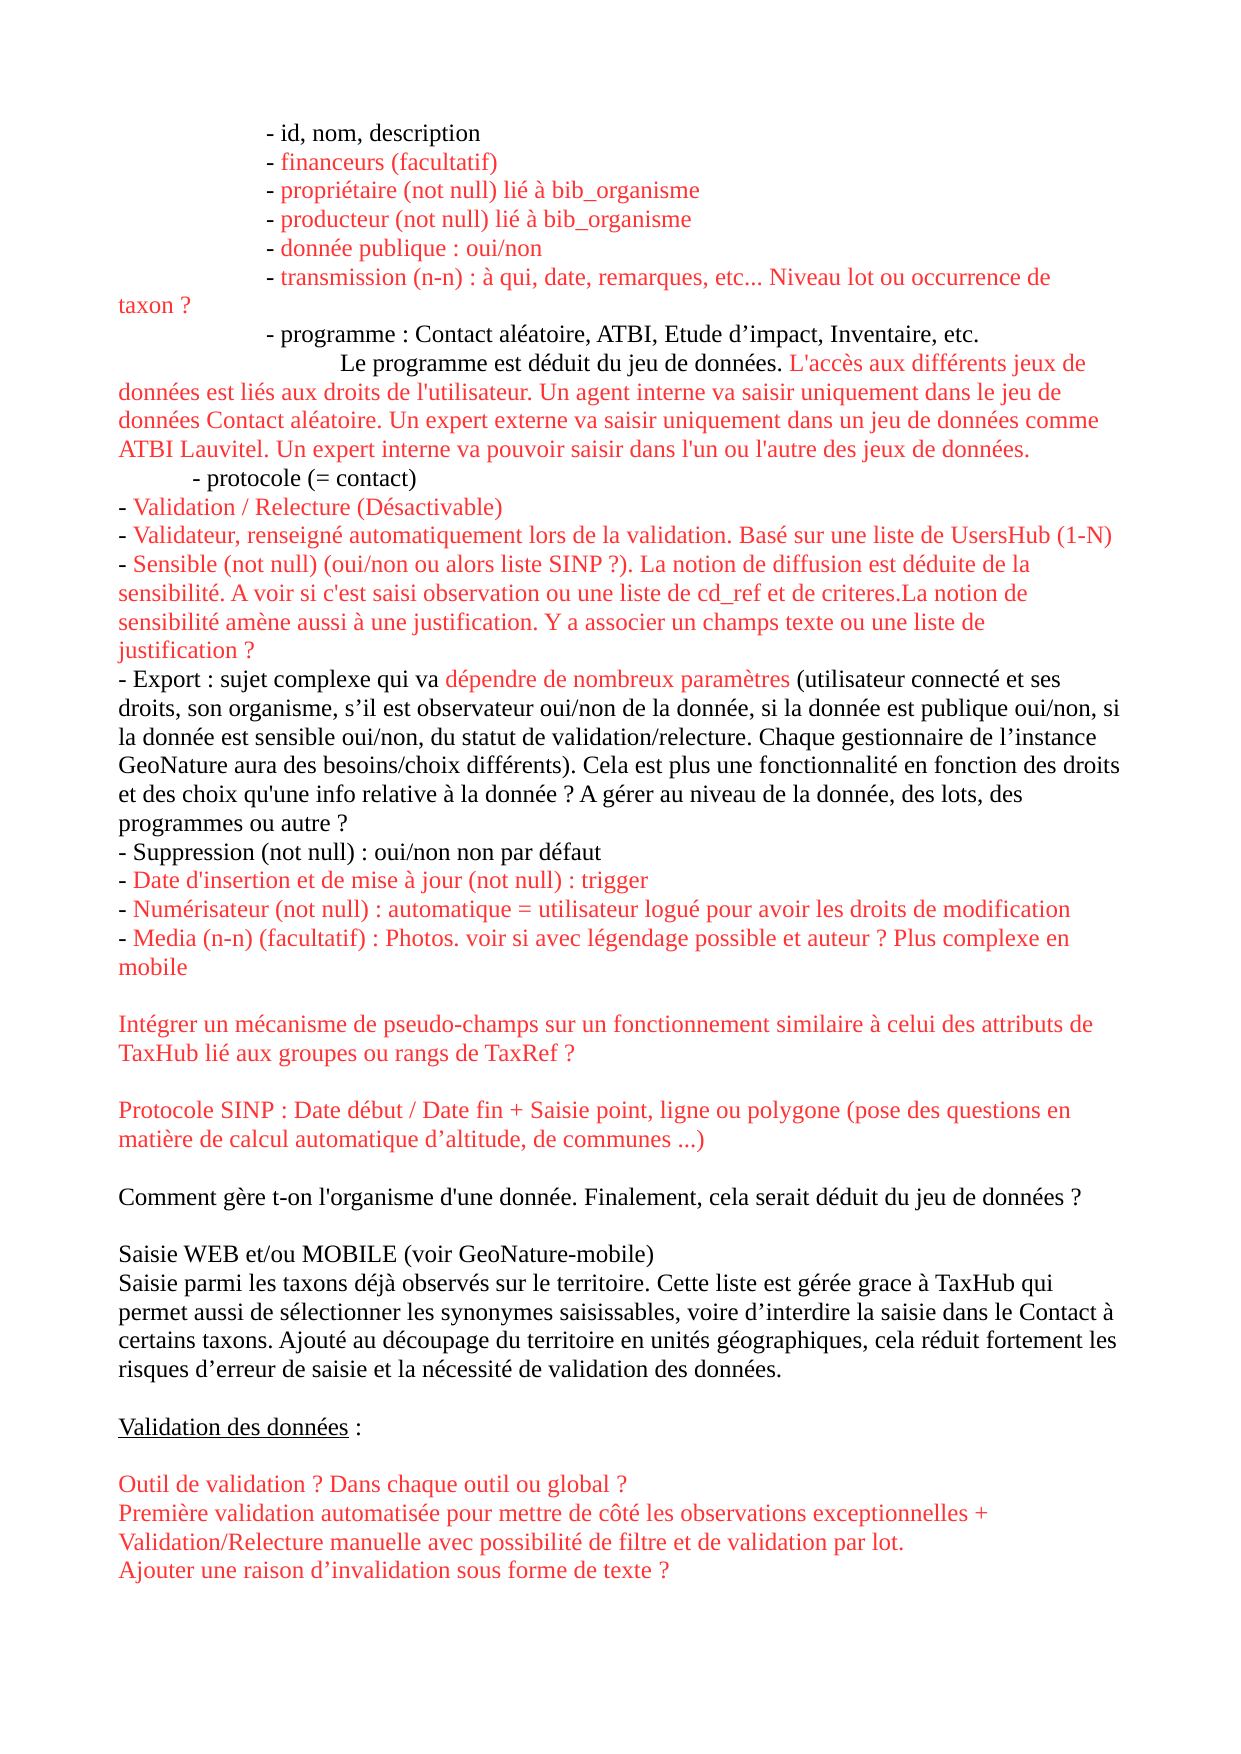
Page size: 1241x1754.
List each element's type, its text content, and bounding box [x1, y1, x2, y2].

text Protocole SINP : Date début / Date fin + Saisie point, ligne ou polygone (pose des questions en matière de calcul automatique d’altitude, de communes ...) [118, 1096, 1122, 1153]
text - protocole (= contact) [118, 463, 1122, 492]
text - producteur (not null) lié à bib_organisme [118, 204, 1122, 233]
text - Export : sujet complexe qui va dépendre de nombreux paramètres (utilisateur connecté et ses droits, son organisme, s’il est observateur oui/non de la donnée, si la donnée est publique oui/non, si la donnée est sensible oui/non, du statut de validation/relecture. Chaque gestionnaire de l’instance GeoNature aura des besoins/choix différents). Cela est plus une fonctionnalité en fonction des droits et des choix qu'une info relative à la donnée ? A gérer au niveau de la donnée, des lots, des programmes ou autre ? [118, 664, 1122, 837]
text Validation des données : [118, 1412, 1122, 1441]
text - Numérisateur (not null) : automatique = utilisateur logué pour avoir les droits de modification [118, 894, 1122, 923]
text Le programme est déduit du jeu de données. L'accès aux différents jeux de données est liés aux droits de l'utilisateur. Un agent interne va saisir uniquement dans le jeu de données Contact aléatoire. Un expert externe va saisir uniquement dans un jeu de données comme ATBI Lauvitel. Un expert interne va pouvoir saisir dans l'un ou l'autre des jeux de données. [118, 348, 1122, 463]
text - Validateur, renseigné automatiquement lors de la validation. Basé sur une liste de UsersHub (1-N) [118, 521, 1122, 549]
text - transmission (n-n) : à qui, date, remarques, etc... Niveau lot ou occurrence de taxon ? [118, 262, 1122, 319]
text - Validation / Relecture (Désactivable) [118, 492, 1122, 521]
text - propriétaire (not null) lié à bib_organisme [118, 176, 1122, 204]
text Outil de validation ? Dans chaque outil ou global ? Première validation automatisée pour mettre de côté les observations exceptionnelles + Validation/Relecture manuelle avec possibilité de filtre et de validation par lot. Ajouter une raison d’invalidation sous forme de texte ? [118, 1469, 1122, 1584]
text - Media (n-n) (facultatif) : Photos. voir si avec légendage possible et auteur ? Plus complexe en mobile [118, 923, 1122, 981]
text - financeurs (facultatif) [118, 147, 1122, 176]
text - Suppression (not null) : oui/non non par défaut [118, 837, 1122, 866]
text - Sensible (not null) (oui/non ou alors liste SINP ?). La notion de diffusion est déduite de la sensibilité. A voir si c'est saisi observation ou une liste de cd_ref et de criteres.La notion de sensibilité amène aussi à une justification. Y a associer un champs texte ou une liste de justification ? [118, 549, 1122, 664]
text - id, nom, description [118, 118, 1122, 147]
text Comment gère t-on l'organisme d'une donnée. Finalement, cela serait déduit du jeu de données ? [118, 1182, 1122, 1211]
text Saisie WEB et/ou MOBILE (voir GeoNature-mobile) Saisie parmi les taxons déjà observés sur le territoire. Cette liste est gérée grace à TaxHub qui permet aussi de sélectionner les synonymes saisissables, voire d’interdire la saisie dans le Contact à certains taxons. Ajouté au découpage du territoire en unités géographiques, cela réduit fortement les risques d’erreur de saisie et la nécessité de validation des données. [118, 1239, 1122, 1383]
text Intégrer un mécanisme de pseudo-champs sur un fonctionnement similaire à celui des attributs de TaxHub lié aux groupes ou rangs de TaxRef ? [118, 1009, 1122, 1067]
text - Date d'insertion et de mise à jour (not null) : trigger [118, 866, 1122, 894]
text - programme : Contact aléatoire, ATBI, Etude d’impact, Inventaire, etc. [118, 319, 1122, 348]
text - donnée publique : oui/non [118, 233, 1122, 262]
